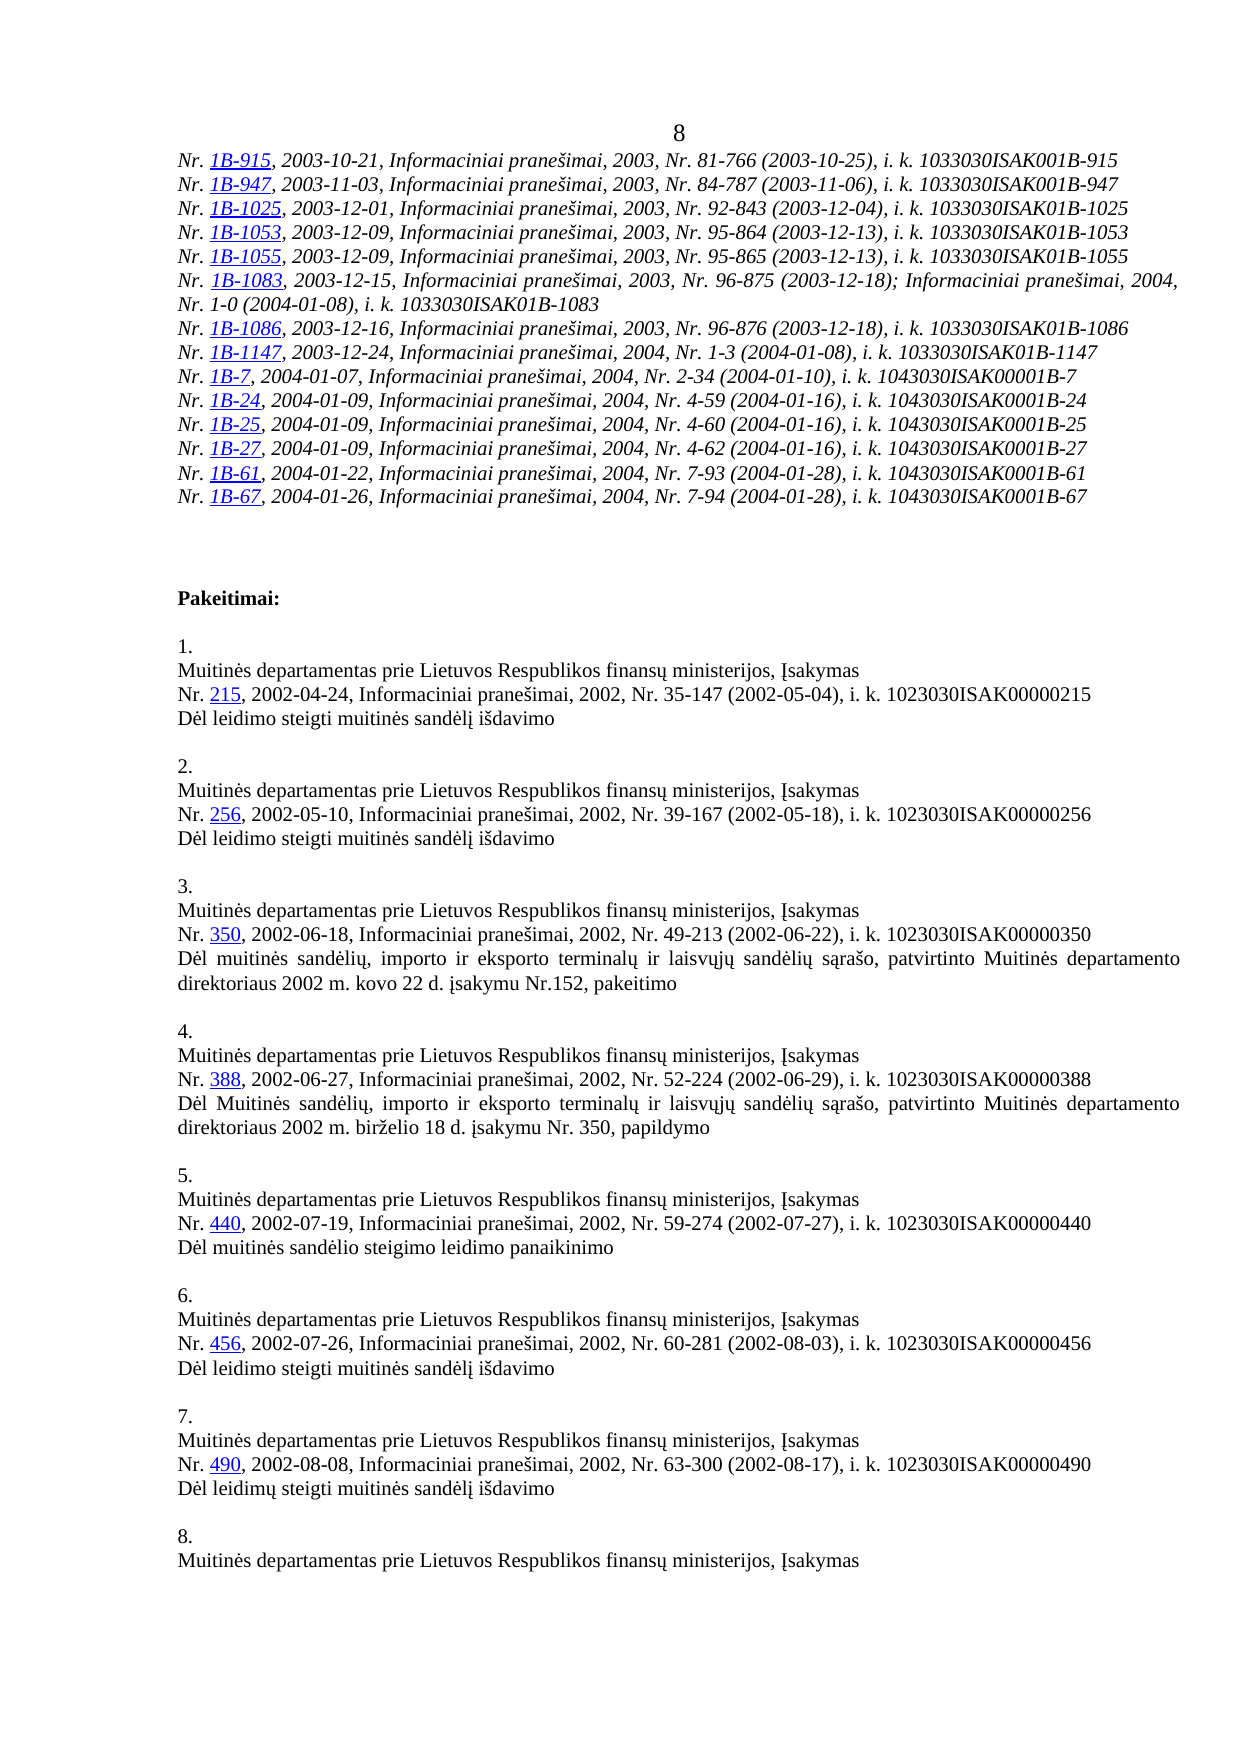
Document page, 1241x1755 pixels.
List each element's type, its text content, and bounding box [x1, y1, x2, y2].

text Nr. 1B-1025, 2003-12-01, Informaciniai pranešimai, 2003, Nr. 92-843 (2003-12-04), i. k. 1033030ISAK01B-1025 [177, 196, 1181, 220]
text Nr. 490, 2002-08-08, Informaciniai pranešimai, 2002, Nr. 63-300 (2002-08-17), i. k. 1023030ISAK00000490 [177, 1452, 1181, 1476]
text Dėl leidimo steigti muitinės sandėlį išdavimo [177, 706, 1181, 730]
text Nr. 1B-27, 2004-01-09, Informaciniai pranešimai, 2004, Nr. 4-62 (2004-01-16), i. k. 1043030ISAK0001B-27 [177, 436, 1181, 460]
text Muitinės departamentas prie Lietuvos Respublikos finansų ministerijos, Įsakymas [177, 1307, 1181, 1331]
text 6. [177, 1283, 1181, 1307]
text Dėl leidimo steigti muitinės sandėlį išdavimo [177, 826, 1181, 850]
text Dėl leidimų steigti muitinės sandėlį išdavimo [177, 1476, 1181, 1500]
text 3. [177, 874, 1181, 898]
text Pakeitimai: [177, 585, 1181, 609]
text Nr. 1B-25, 2004-01-09, Informaciniai pranešimai, 2004, Nr. 4-60 (2004-01-16), i. k. 1043030ISAK0001B-25 [177, 412, 1181, 436]
text Muitinės departamentas prie Lietuvos Respublikos finansų ministerijos, Įsakymas [177, 1043, 1181, 1067]
text Nr. 215, 2002-04-24, Informaciniai pranešimai, 2002, Nr. 35-147 (2002-05-04), i. k. 1023030ISAK00000215 [177, 682, 1181, 706]
text Nr. 1B-947, 2003-11-03, Informaciniai pranešimai, 2003, Nr. 84-787 (2003-11-06), i. k. 1033030ISAK001B-947 [177, 172, 1181, 196]
text Nr. 1B-1055, 2003-12-09, Informaciniai pranešimai, 2003, Nr. 95-865 (2003-12-13), i. k. 1033030ISAK01B-1055 [177, 244, 1181, 268]
text Muitinės departamentas prie Lietuvos Respublikos finansų ministerijos, Įsakymas [177, 1187, 1181, 1211]
text Dėl Muitinės sandėlių, importo ir eksporto terminalų ir laisvųjų sandėlių sąrašo, patvirtinto Muitinės departamento direktoriaus 2002 m. birželio 18 d. įsakymu Nr. 350, papildymo [177, 1091, 1181, 1139]
text Nr. 1B-7, 2004-01-07, Informaciniai pranešimai, 2004, Nr. 2-34 (2004-01-10), i. k. 1043030ISAK00001B-7 [177, 364, 1181, 388]
text 7. [177, 1403, 1181, 1428]
text Nr. 1B-1147, 2003-12-24, Informaciniai pranešimai, 2004, Nr. 1-3 (2004-01-08), i. k. 1033030ISAK01B-1147 [177, 340, 1181, 364]
text Nr. 1B-1086, 2003-12-16, Informaciniai pranešimai, 2003, Nr. 96-876 (2003-12-18), i. k. 1033030ISAK01B-1086 [177, 316, 1181, 340]
text 5. [177, 1163, 1181, 1187]
text Nr. 1B-1083, 2003-12-15, Informaciniai pranešimai, 2003, Nr. 96-875 (2003-12-18); Informaciniai pranešimai, 2004, Nr. 1-0 (2004-01-08), i. k. 1033030ISAK01B-1083 [177, 268, 1181, 316]
text Dėl muitinės sandėlio steigimo leidimo panaikinimo [177, 1235, 1181, 1259]
text 8. [177, 1524, 1181, 1548]
text Nr. 1B-1053, 2003-12-09, Informaciniai pranešimai, 2003, Nr. 95-864 (2003-12-13), i. k. 1033030ISAK01B-1053 [177, 220, 1181, 244]
text 4. [177, 1018, 1181, 1043]
text Muitinės departamentas prie Lietuvos Respublikos finansų ministerijos, Įsakymas [177, 1548, 1181, 1572]
text Muitinės departamentas prie Lietuvos Respublikos finansų ministerijos, Įsakymas [177, 898, 1181, 922]
text Dėl muitinės sandėlių, importo ir eksporto terminalų ir laisvųjų sandėlių sąrašo, patvirtinto Muitinės departamento direktoriaus 2002 m. kovo 22 d. įsakymu Nr.152, pakeitimo [177, 946, 1181, 994]
text Nr. 388, 2002-06-27, Informaciniai pranešimai, 2002, Nr. 52-224 (2002-06-29), i. k. 1023030ISAK00000388 [177, 1067, 1181, 1091]
text Nr. 1B-24, 2004-01-09, Informaciniai pranešimai, 2004, Nr. 4-59 (2004-01-16), i. k. 1043030ISAK0001B-24 [177, 388, 1181, 412]
text Nr. 1B-915, 2003-10-21, Informaciniai pranešimai, 2003, Nr. 81-766 (2003-10-25), i. k. 1033030ISAK001B-915 [177, 148, 1181, 172]
text 2. [177, 754, 1181, 778]
text 1. [177, 633, 1181, 658]
text Nr. 456, 2002-07-26, Informaciniai pranešimai, 2002, Nr. 60-281 (2002-08-03), i. k. 1023030ISAK00000456 [177, 1331, 1181, 1355]
text Nr. 440, 2002-07-19, Informaciniai pranešimai, 2002, Nr. 59-274 (2002-07-27), i. k. 1023030ISAK00000440 [177, 1211, 1181, 1235]
text Nr. 1B-67, 2004-01-26, Informaciniai pranešimai, 2004, Nr. 7-94 (2004-01-28), i. k. 1043030ISAK0001B-67 [177, 484, 1181, 508]
text Dėl leidimo steigti muitinės sandėlį išdavimo [177, 1355, 1181, 1379]
text Nr. 1B-61, 2004-01-22, Informaciniai pranešimai, 2004, Nr. 7-93 (2004-01-28), i. k. 1043030ISAK0001B-61 [177, 460, 1181, 484]
text Muitinės departamentas prie Lietuvos Respublikos finansų ministerijos, Įsakymas [177, 1428, 1181, 1452]
text Muitinės departamentas prie Lietuvos Respublikos finansų ministerijos, Įsakymas [177, 658, 1181, 682]
text Nr. 350, 2002-06-18, Informaciniai pranešimai, 2002, Nr. 49-213 (2002-06-22), i. k. 1023030ISAK00000350 [177, 922, 1181, 946]
text Nr. 256, 2002-05-10, Informaciniai pranešimai, 2002, Nr. 39-167 (2002-05-18), i. k. 1023030ISAK00000256 [177, 802, 1181, 826]
text Muitinės departamentas prie Lietuvos Respublikos finansų ministerijos, Įsakymas [177, 778, 1181, 802]
